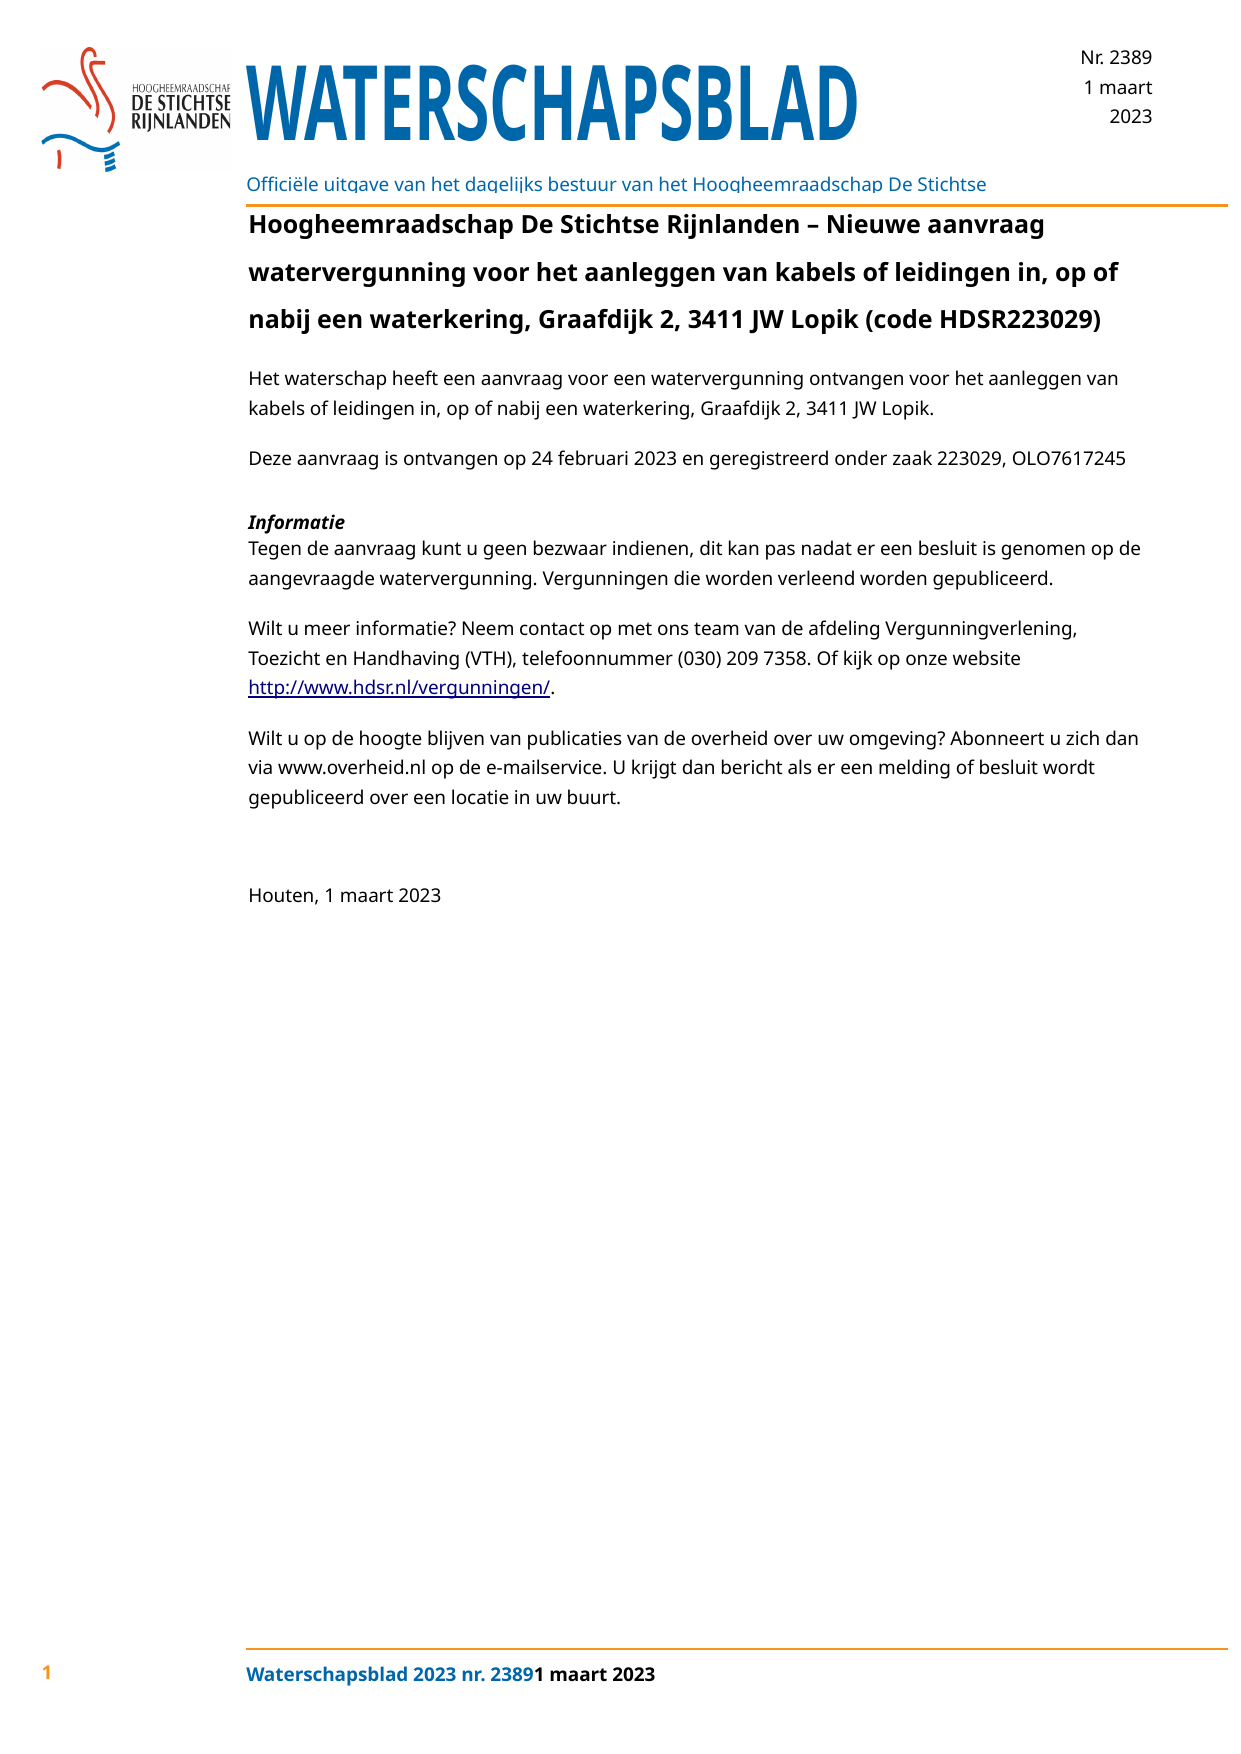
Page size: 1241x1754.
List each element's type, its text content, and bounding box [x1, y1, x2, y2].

picture [41, 47, 231, 172]
text Tegen de aanvraag kunt u geen bezwaar indienen, dit kan pas nadat er een besluit is genomen op de aangevraagde watervergunning. Vergunningen die worden verleend worden gepubliceerd. [248, 535, 1152, 591]
text Houten, 1 maart 2023 [248, 882, 1152, 908]
text Wilt u meer informatie? Neem contact op met ons team van de afdeling Vergunningverlening, Toezicht en Handhaving (VTH), telefoonnummer (030) 209 7358. Of kijk op onze website http://www.hdsr.nl/vergunningen/. [248, 615, 1152, 700]
text Wilt u op de hoogte blijven van publicaties van de overheid over uw omgeving? Abonneert u zich dan via www.overheid.nl op de e-mailservice. U krijgt dan bericht als er een melding of besluit wordt gepubliceerd over een locatie in uw buurt. [248, 725, 1152, 810]
text Deze aanvraag is ontvangen op 24 februari 2023 en geregistreerd onder zaak 223029, OLO7617245 [248, 446, 1152, 471]
text Het waterschap heeft een aanvraag voor een watervergunning ontvangen voor het aanleggen van kabels of leidingen in, op of nabij een waterkering, Graafdijk 2, 3411 JW Lopik. [248, 366, 1152, 421]
text Informatie [248, 509, 1152, 535]
text Hoogheemraadschap De Stichtse Rijnlanden – Nieuwe aanvraag watervergunning voor het aanleggen van kabels of leidingen in, op of nabij een waterkering, Graafdijk 2, 3411 JW Lopik (code HDSR223029) [248, 207, 1152, 336]
